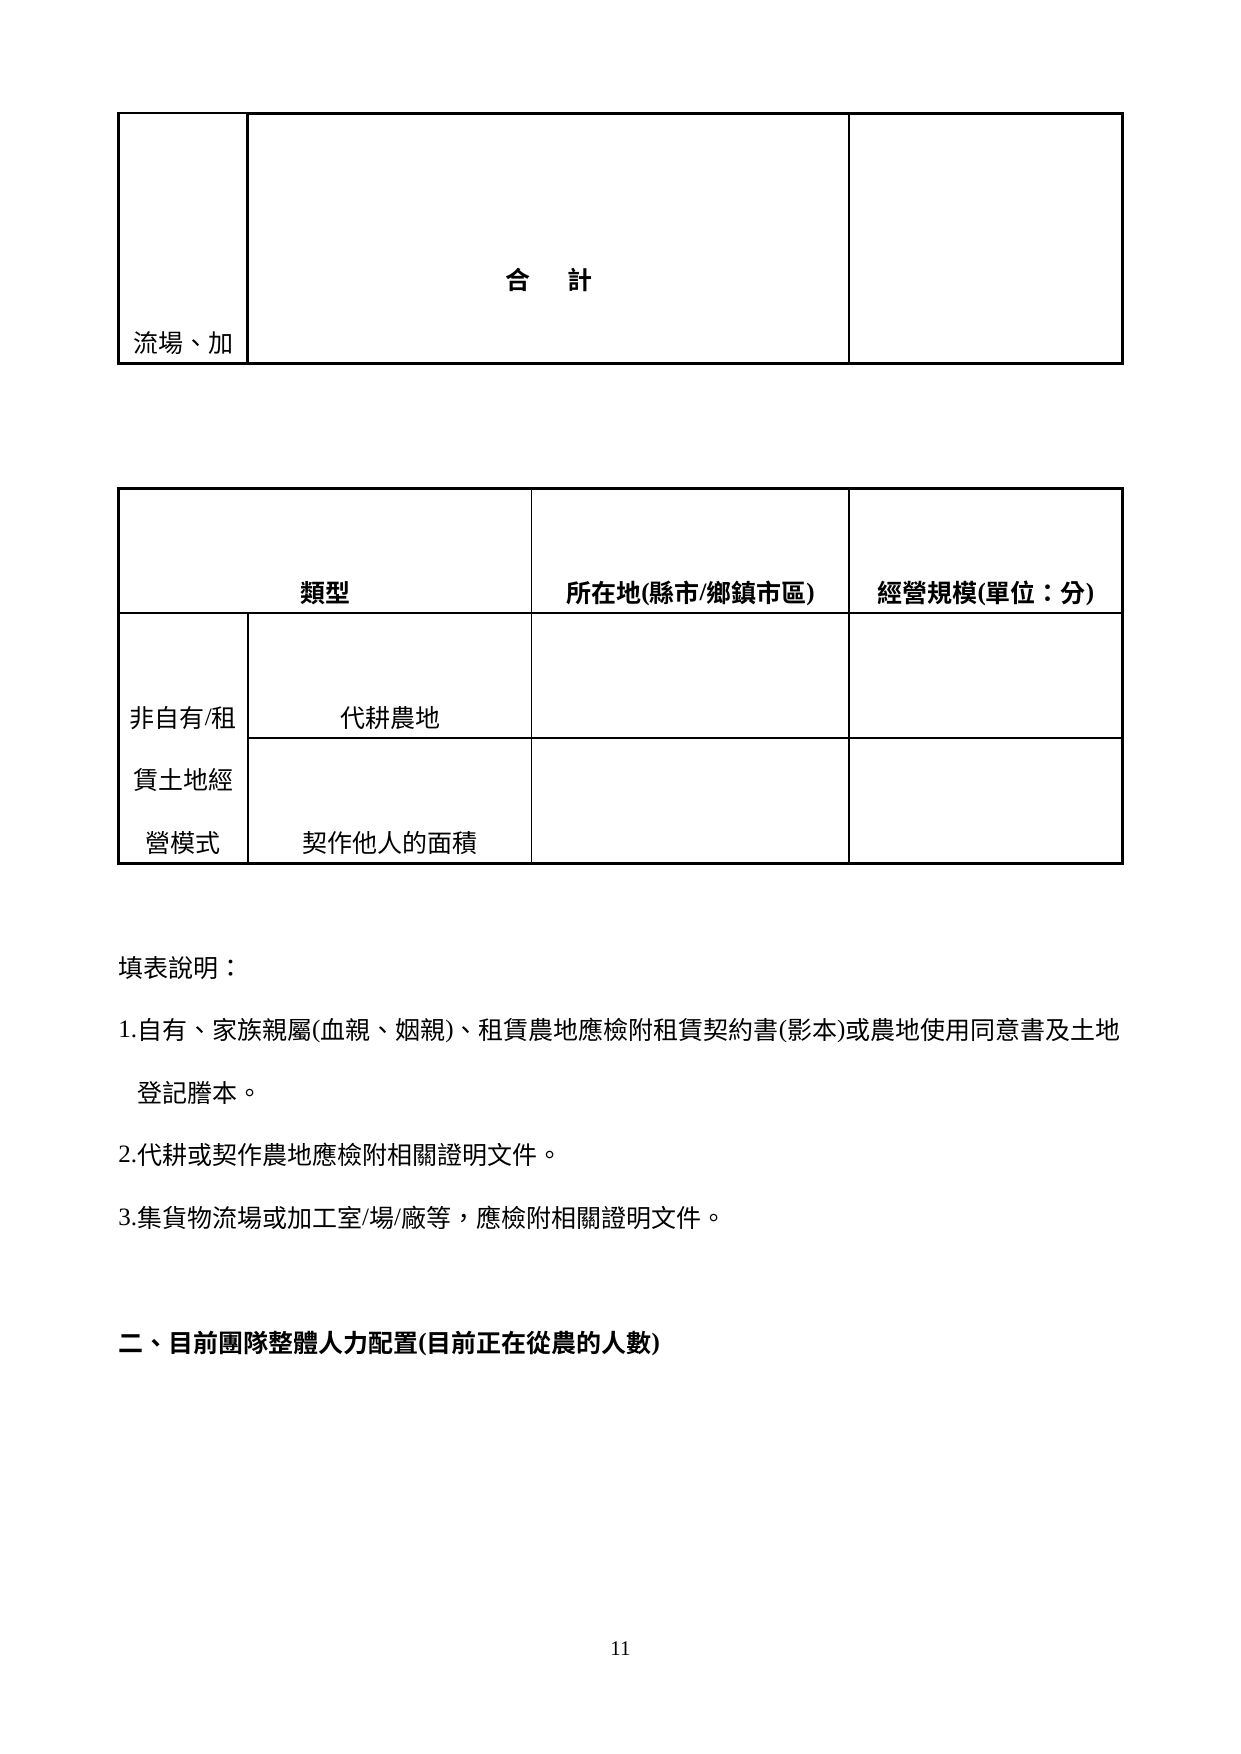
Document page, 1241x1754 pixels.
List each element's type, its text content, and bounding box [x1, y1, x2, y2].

table_cell [850, 614, 1121, 737]
table_cell 非自有/租賃土地經營模式 [120, 614, 247, 862]
table_header 類型 [120, 490, 531, 612]
table_cell 代耕農地 [249, 614, 531, 737]
table_cell [532, 614, 848, 737]
text 2.代耕或契作農地應檢附相關證明文件。 [118, 1112, 1122, 1175]
table_cell [532, 739, 848, 862]
table_cell 契作他人的面積 [249, 739, 531, 862]
table_header 所在地(縣市/鄉鎮市區) [532, 490, 848, 612]
text 二、目前團隊整體人力配置(目前正在從農的人數) [118, 1300, 1122, 1362]
text 1.自有、家族親屬(血親、姻親)、租賃農地應檢附租賃契約書(影本)或農地使用同意書及土地登記謄本。 [118, 987, 1122, 1112]
text 3.集貨物流場或加工室/場/廠等，應檢附相關證明文件。 [118, 1175, 1122, 1237]
text 填表說明： [118, 925, 1122, 987]
table_cell 土地使用情形 (集貨物流場、加工室/場/廠) [120, 114, 246, 362]
table_cell [850, 115, 1121, 362]
table_cell 合 計 [249, 115, 848, 362]
table_cell [850, 739, 1121, 862]
table_header 經營規模(單位：分) [850, 490, 1121, 612]
